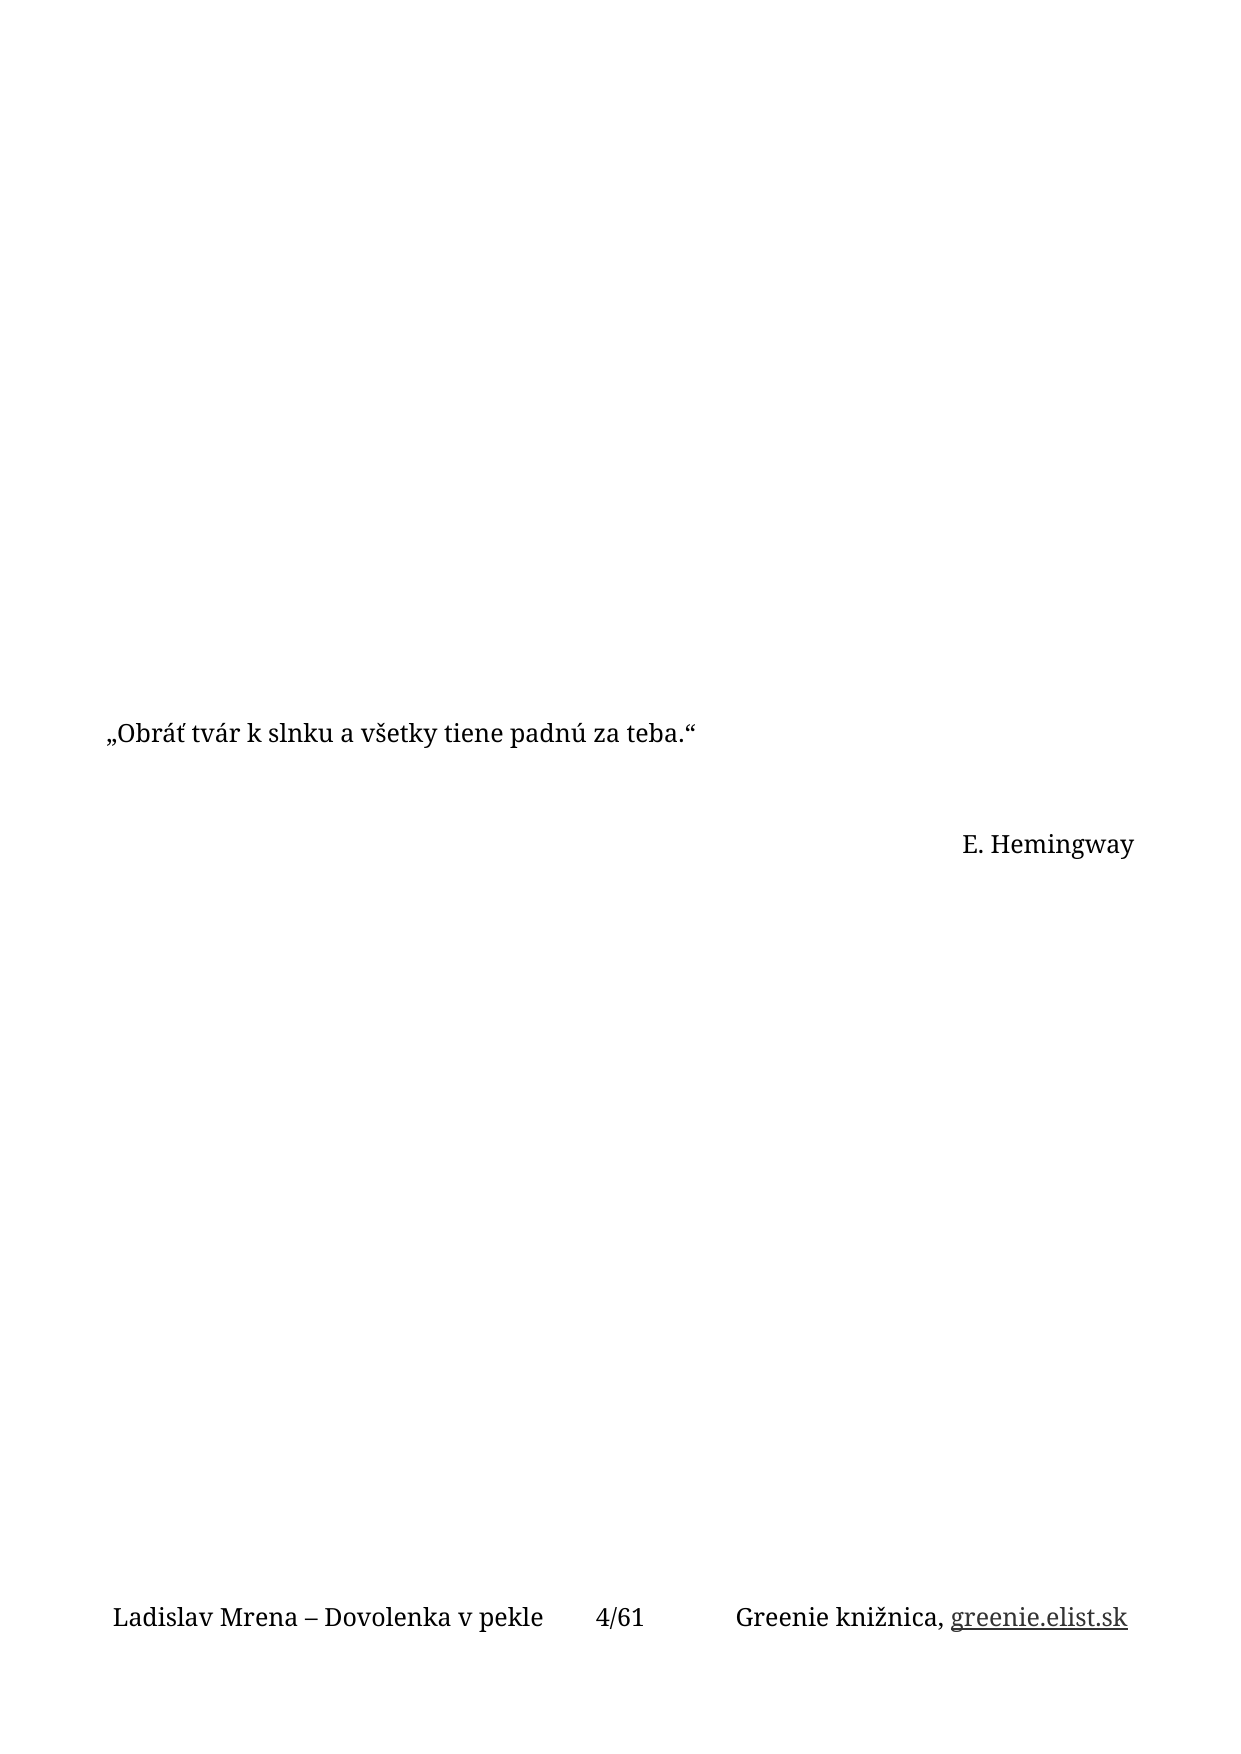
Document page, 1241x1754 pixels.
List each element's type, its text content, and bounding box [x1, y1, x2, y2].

text „Obráť tvár k slnku a všetky tiene padnú za teba.“ [106, 716, 1134, 750]
text E. Hemingway [106, 827, 1134, 861]
